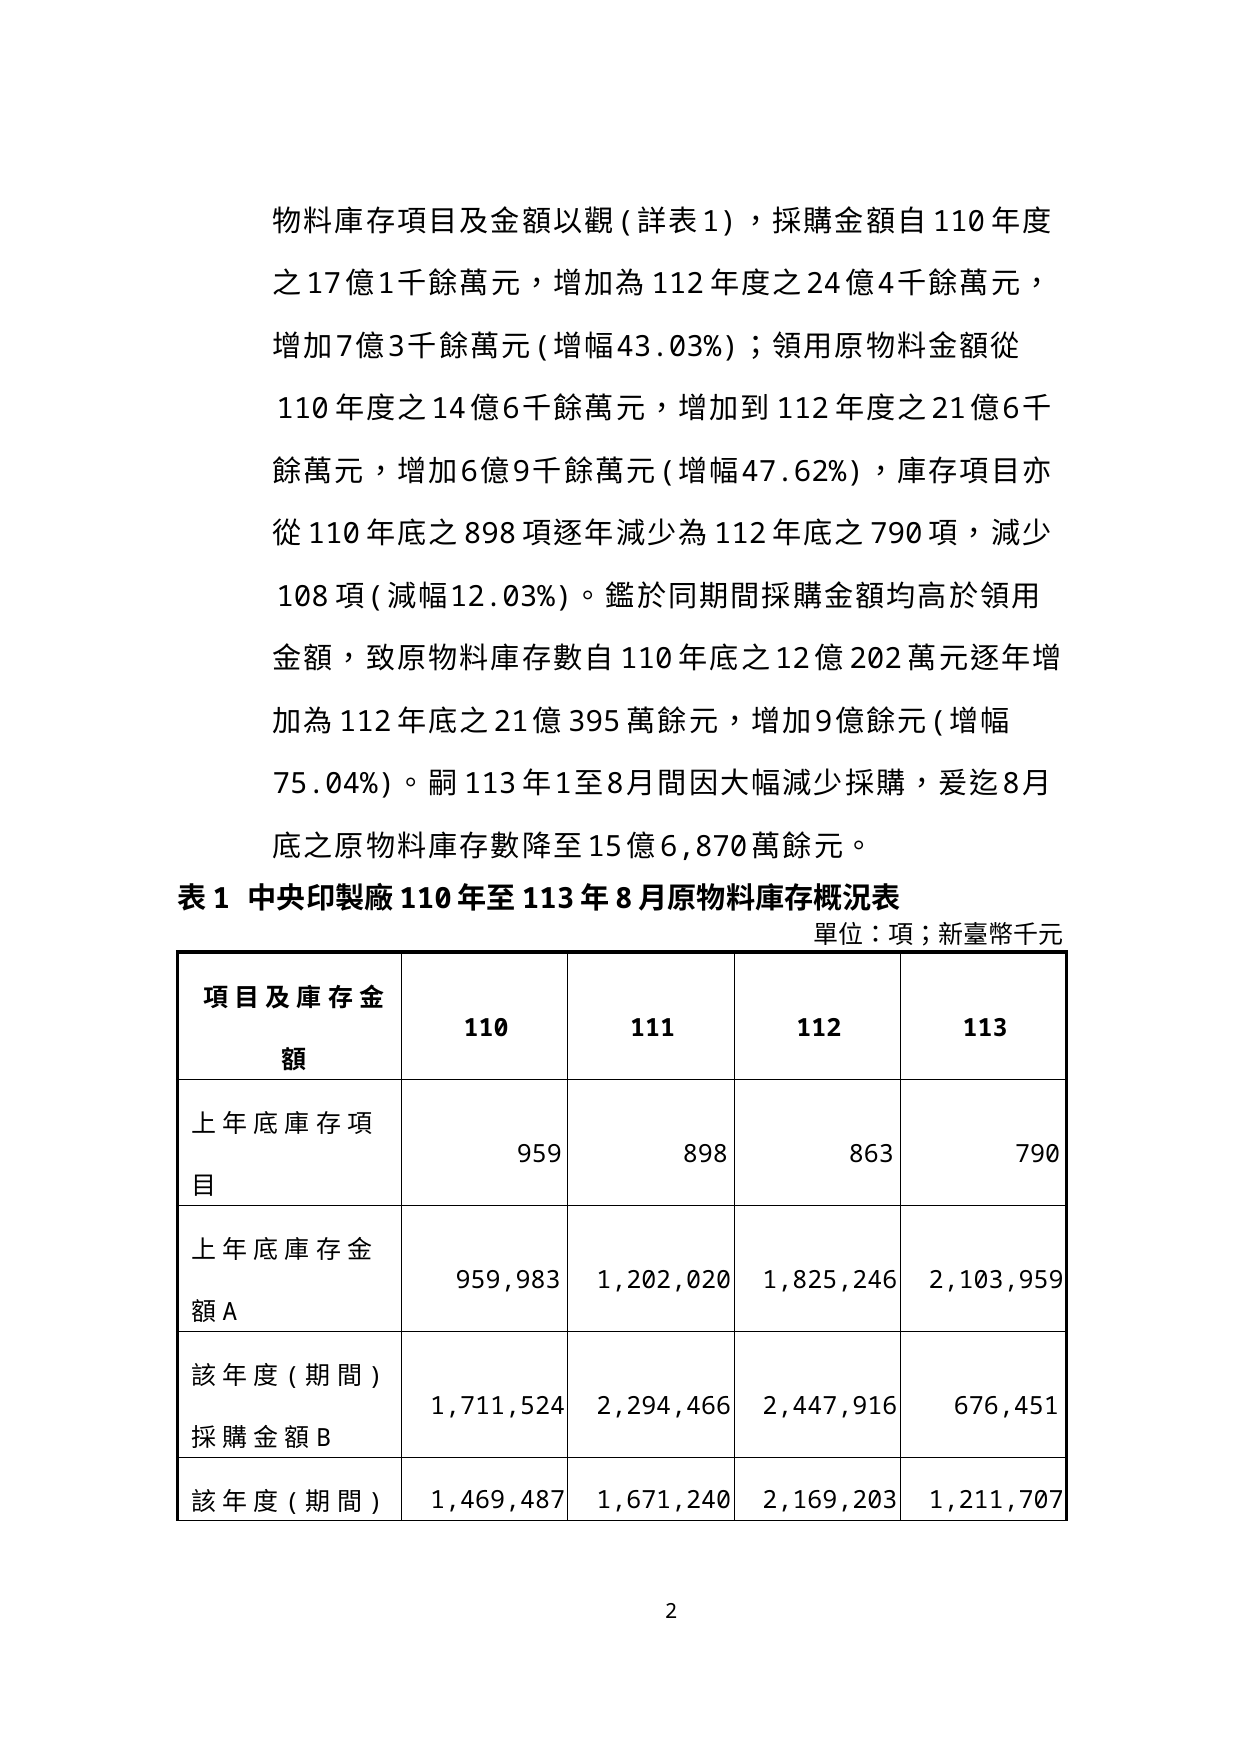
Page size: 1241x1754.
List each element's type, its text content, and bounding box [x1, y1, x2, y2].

table_cell 2,169,203 [735, 1458, 900, 1520]
table_cell 上年底庫存金額A [179, 1206, 401, 1331]
table_cell 959 [402, 1080, 567, 1204]
text 物料庫存項目及金額以觀(詳表1)，採購金額自110年度之17億1千餘萬元，增加為112年度之24億4千餘萬元，增加7億3千餘萬元(增幅43.03%)；領用原物料金額從110年度之14億6千餘萬元，增加到112年度之21億6千餘萬元，增加6億9千餘萬元(增幅47.62%)，庫存項目亦從110年底之898項逐年減少為112年底之790項，減少108項(減幅12.03%)。鑑於同期間採購金額均高於領用金額，致原物料庫存數自110年底之12億202萬元逐年增加為112年底之21億395萬餘元，增加9億餘元(增幅75.04%)。嗣113年1至8月間因大幅減少採購，爰迄8月底之原物料庫存數降至15億6,870萬餘元。 [266, 177, 1063, 865]
table_cell 2,103,959 [901, 1206, 1065, 1331]
table_header 113 [901, 954, 1065, 1078]
table_header 110 [402, 954, 567, 1078]
table_cell 1,711,524 [402, 1332, 567, 1457]
table_cell 上年底庫存項目 [179, 1080, 401, 1204]
table_cell 1,671,240 [568, 1458, 734, 1520]
table_cell 該年度(期間) [179, 1458, 401, 1520]
table_cell 2,447,916 [735, 1332, 900, 1457]
table_cell 863 [735, 1080, 900, 1204]
table_cell 959,983 [402, 1206, 567, 1331]
table_cell 該年度(期間)採購金額B [179, 1332, 401, 1457]
text 單位：項；新臺幣千元 [177, 917, 1063, 950]
table_cell 1,469,487 [402, 1458, 567, 1520]
table_header 111 [568, 954, 734, 1078]
table_cell 2,294,466 [568, 1332, 734, 1457]
table_header 項目及庫存金額 [179, 954, 401, 1078]
table_cell 1,211,707 [901, 1458, 1065, 1520]
table_cell 1,202,020 [568, 1206, 734, 1331]
table_cell 1,825,246 [735, 1206, 900, 1331]
table_cell 898 [568, 1080, 734, 1204]
table_header 112 [735, 954, 900, 1078]
table_cell 676,451 [901, 1332, 1065, 1457]
text 表1 中央印製廠110年至113年8月原物料庫存概況表 [177, 875, 1063, 917]
table_cell 790 [901, 1080, 1065, 1204]
